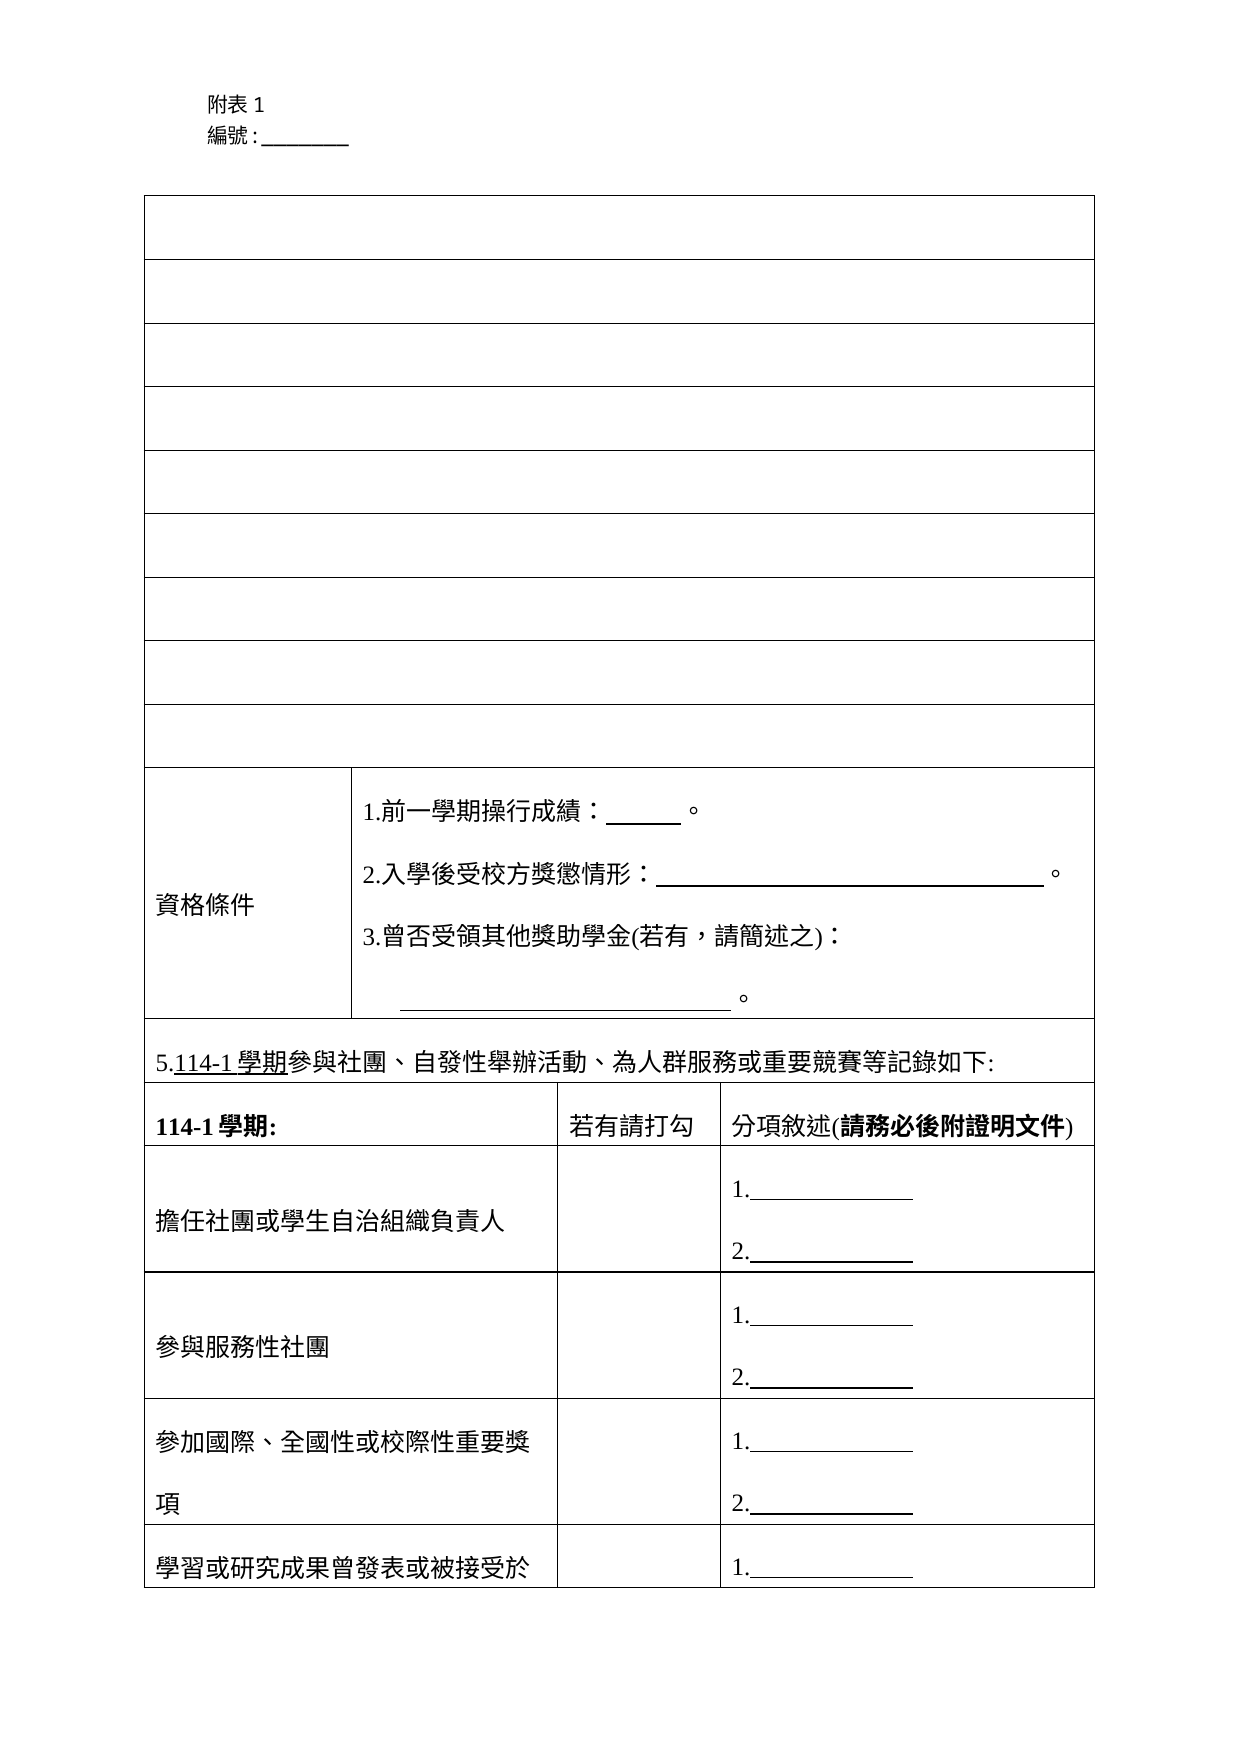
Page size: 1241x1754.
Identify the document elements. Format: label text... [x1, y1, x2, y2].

table_cell [145, 260, 1094, 322]
table_cell 資格條件 [145, 768, 351, 1018]
table_cell [145, 514, 1094, 577]
table_cell 1. [721, 1525, 1094, 1587]
table_cell [145, 387, 1094, 449]
table_cell 1. 2. [721, 1399, 1094, 1523]
table_cell 學習或研究成果曾發表或被接受於 [145, 1525, 557, 1587]
table_cell 1.前一學期操行成績： 。 2.入學後受校方獎懲情形： 。 3.曾否受領其他獎助學金(若有，請簡述之)： 。 [352, 768, 1094, 1018]
table_cell [145, 641, 1094, 704]
table_cell [145, 196, 1094, 259]
table_cell [558, 1146, 720, 1271]
table_cell [145, 705, 1094, 767]
table_cell [145, 451, 1094, 513]
table_cell 1. 2. [721, 1146, 1094, 1271]
table_cell 參加國際、全國性或校際性重要獎項 [145, 1399, 557, 1523]
table_cell 114-1學期: [145, 1083, 557, 1145]
table_cell [558, 1273, 720, 1397]
table_cell 若有請打勾 [558, 1083, 720, 1145]
table_cell [558, 1399, 720, 1523]
table_cell 擔任社團或學生自治組織負責人 [145, 1146, 557, 1271]
table_cell 5.114-1學期參與社團、自發性舉辦活動、為人群服務或重要競賽等記錄如下: [145, 1019, 1094, 1082]
table_cell [145, 324, 1094, 386]
table_cell [558, 1525, 720, 1587]
table_cell 分項敘述(請務必後附證明文件) [721, 1083, 1094, 1145]
table_cell 參與服務性社團 [145, 1273, 557, 1397]
table_cell [145, 578, 1094, 640]
table_cell 1. 2. [721, 1273, 1094, 1397]
